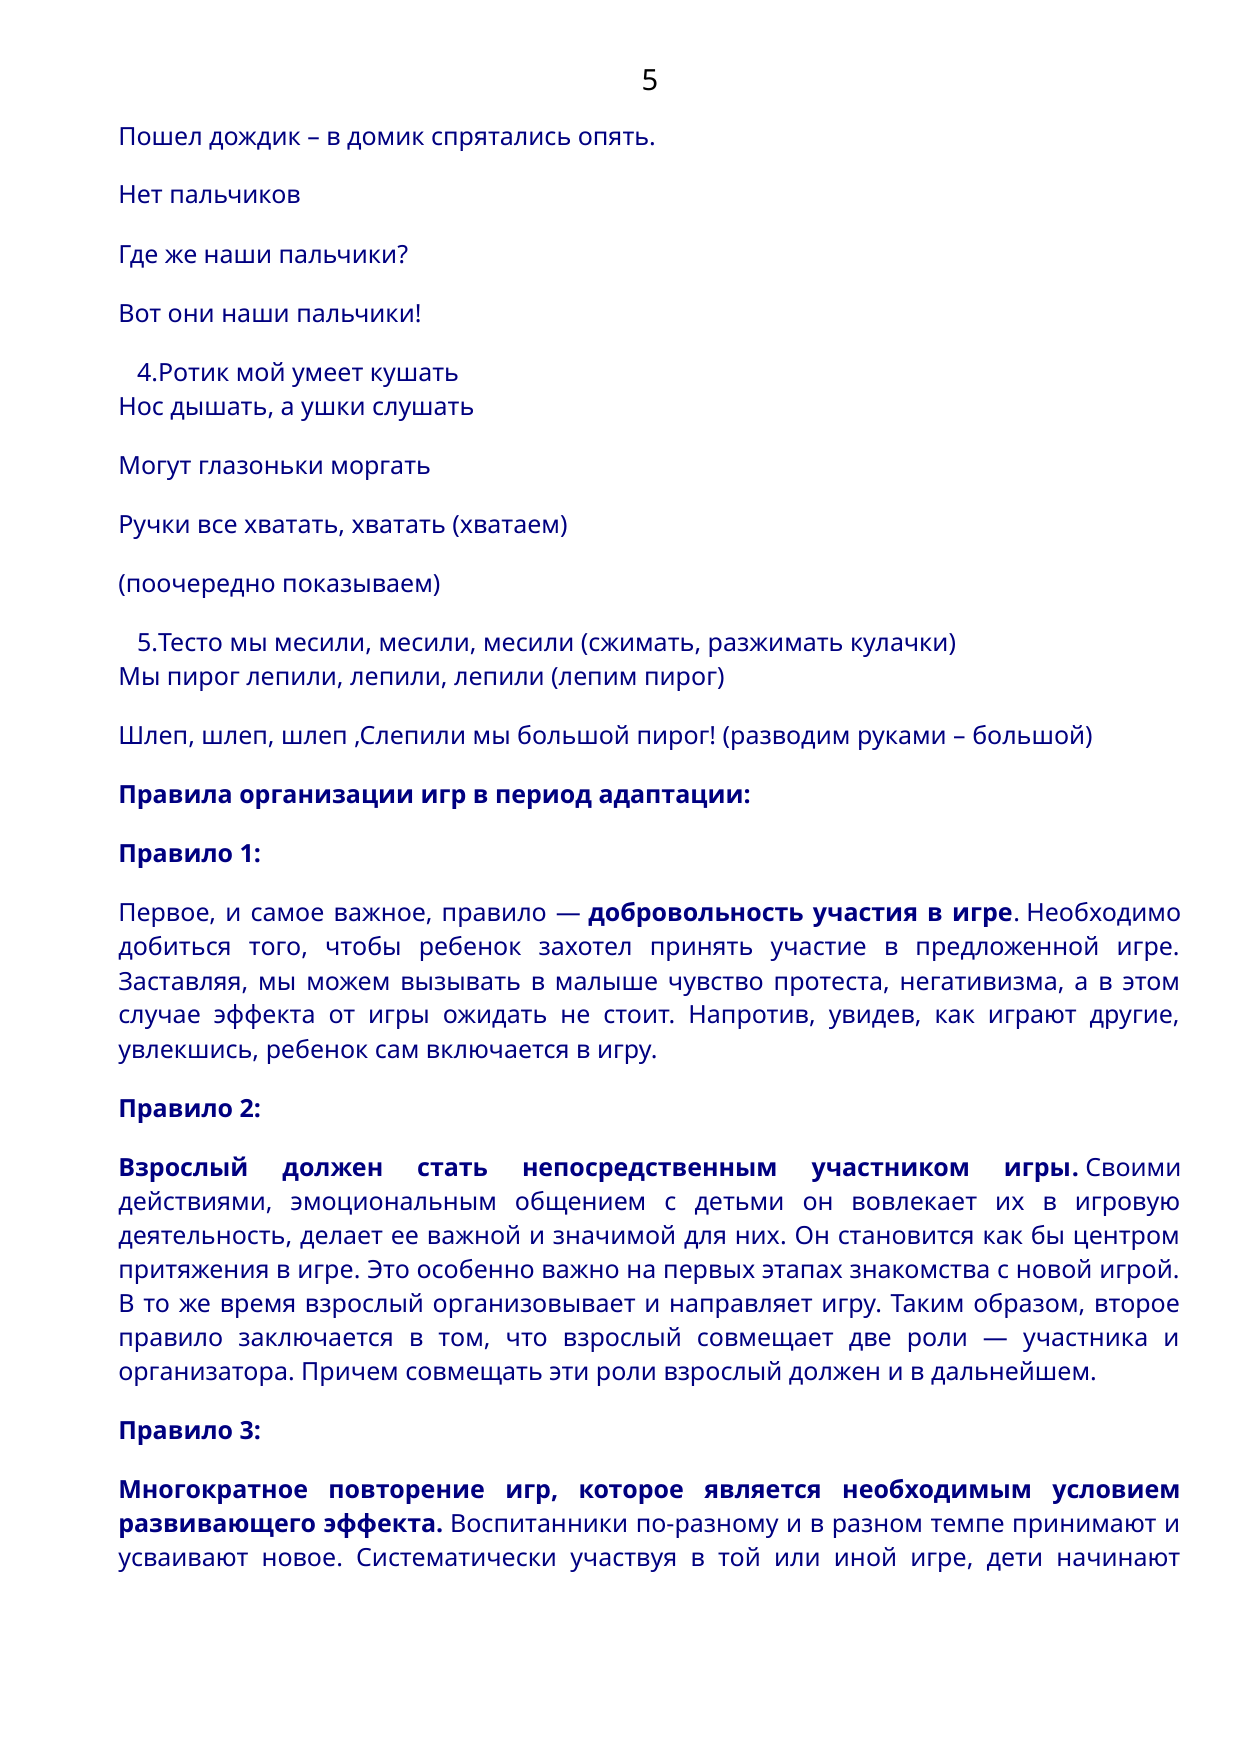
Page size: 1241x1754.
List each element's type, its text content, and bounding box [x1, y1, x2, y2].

list Ротик мой умеет кушать [137, 354, 1181, 388]
text Пошел дождик – в домик спрятались опять. [118, 118, 1181, 152]
text Нос дышать, а ушки слушать [118, 388, 1181, 422]
text Первое, и самое важное, правило — добровольность участия в игре. Необходимо добиться того, чтобы ребенок захотел принять участие в предложенной игре. Заставляя, мы можем вызывать в малыше чувство протеста, негативизма, а в этом случае эффекта от игры ожидать не стоит. Напротив, увидев, как играют другие, увлекшись, ребенок сам включается в игру. [118, 895, 1181, 1065]
text Правило 3: [118, 1413, 1181, 1447]
text Многократное повторение игр, которое является необходимым условием развивающего эффекта. Воспитанники по-разному и в разном темпе принимают и усваивают новое. Систематически участвуя в той или иной игре, дети начинают [118, 1472, 1181, 1574]
text Вот они наши пальчики! [118, 295, 1181, 329]
list Тесто мы месили, месили, месили (сжимать, разжимать кулачки) [137, 625, 1181, 659]
text Где же наши пальчики? [118, 236, 1181, 270]
text Правило 2: [118, 1090, 1181, 1124]
text Правила организации игр в период адаптации: [118, 777, 1181, 811]
text Правило 1: [118, 836, 1181, 870]
text Ручки все хватать, хватать (хватаем) [118, 507, 1181, 541]
text Нет пальчиков [118, 177, 1181, 211]
text Шлеп, шлеп, шлеп ,Слепили мы большой пирог! (разводим руками – большой) [118, 718, 1181, 752]
text Могут глазоньки моргать [118, 447, 1181, 482]
text Мы пирог лепили, лепили, лепили (лепим пирог) [118, 659, 1181, 693]
text (поочередно показываем) [118, 566, 1181, 600]
text Взрослый должен стать непосредственным участником игры. Своими действиями, эмоциональным общением с детьми он вовлекает их в игровую деятельность, делает ее важной и значимой для них. Он становится как бы центром притяжения в игре. Это особенно важно на первых этапах знакомства с новой игрой. В то же время взрослый организовывает и направляет игру. Таким образом, второе правило заключается в том, что взрослый совмещает две роли — участника и организатора. Причем совмещать эти роли взрослый должен и в дальнейшем. [118, 1149, 1181, 1388]
